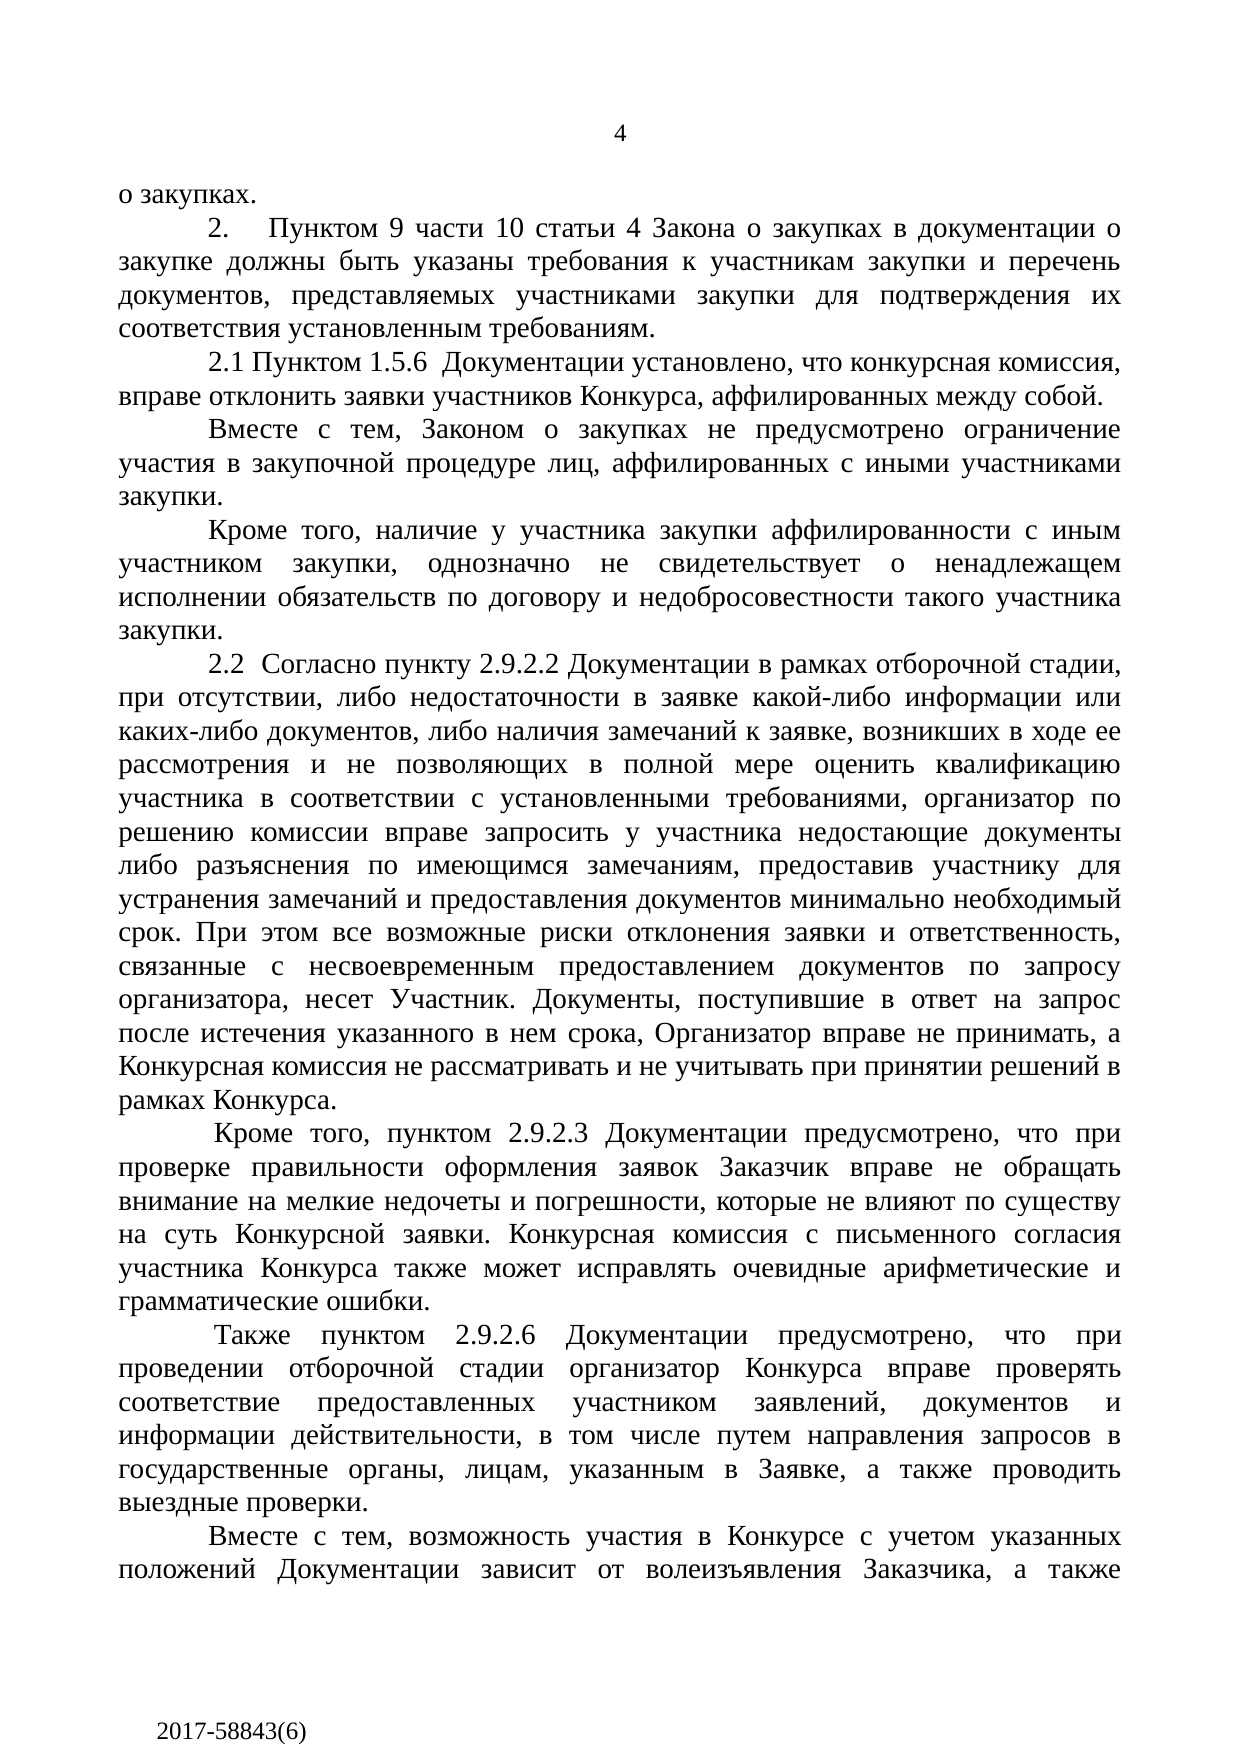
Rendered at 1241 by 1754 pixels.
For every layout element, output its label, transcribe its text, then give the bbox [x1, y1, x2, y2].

text 2.2 Согласно пункту 2.9.2.2 Документации в рамках отборочной стадии, при отсутствии, либо недостаточности в заявке какой-либо информации или каких-либо документов, либо наличия замечаний к заявке, возникших в ходе ее рассмотрения и не позволяющих в полной мере оценить квалификацию участника в соответствии с установленными требованиями, организатор по решению комиссии вправе запросить у участника недостающие документы либо разъяснения по имеющимся замечаниям, предоставив участнику для устранения замечаний и предоставления документов минимально необходимый срок. При этом все возможные риски отклонения заявки и ответственность, связанные с несвоевременным предоставлением документов по запросу организатора, несет Участник. Документы, поступившие в ответ на запрос после истечения указанного в нем срока, Организатор вправе не принимать, а Конкурсная комиссия не рассматривать и не учитывать при принятии решений в рамках Конкурса. [118, 646, 1122, 1116]
text 2.1 Пунктом 1.5.6 Документации установлено, что конкурсная комиссия, вправе отклонить заявки участников Конкурса, аффилированных между собой. [118, 344, 1122, 411]
text Также пунктом 2.9.2.6 Документации предусмотрено, что при проведении отборочной стадии организатор Конкурса вправе проверять соответствие предоставленных участником заявлений, документов и информации действительности, в том числе путем направления запросов в государственные органы, лицам, указанным в Заявке, а также проводить выездные проверки. [118, 1317, 1122, 1518]
text о закупках. [118, 176, 1122, 210]
text Вместе с тем, возможность участия в Конкурсе с учетом указанных положений Документации зависит от волеизъявления Заказчика, а также [118, 1518, 1122, 1585]
list Пунктом 9 части 10 статьи 4 Закона о закупках в документации о закупке должны быть указаны требования к участникам закупки и перечень документов, представляемых участниками закупки для подтверждения их соответствия установленным требованиям. [118, 210, 1122, 344]
text Вместе с тем, Законом о закупках не предусмотрено ограничение участия в закупочной процедуре лиц, аффилированных с иными участниками закупки. [118, 411, 1122, 512]
text Кроме того, наличие у участника закупки аффилированности с иным участником закупки, однозначно не свидетельствует о ненадлежащем исполнении обязательств по договору и недобросовестности такого участника закупки. [118, 512, 1122, 646]
text Кроме того, пунктом 2.9.2.3 Документации предусмотрено, что при проверке правильности оформления заявок Заказчик вправе не обращать внимание на мелкие недочеты и погрешности, которые не влияют по существу на суть Конкурсной заявки. Конкурсная комиссия с письменного согласия участника Конкурса также может исправлять очевидные арифметические и грамматические ошибки. [118, 1116, 1122, 1317]
